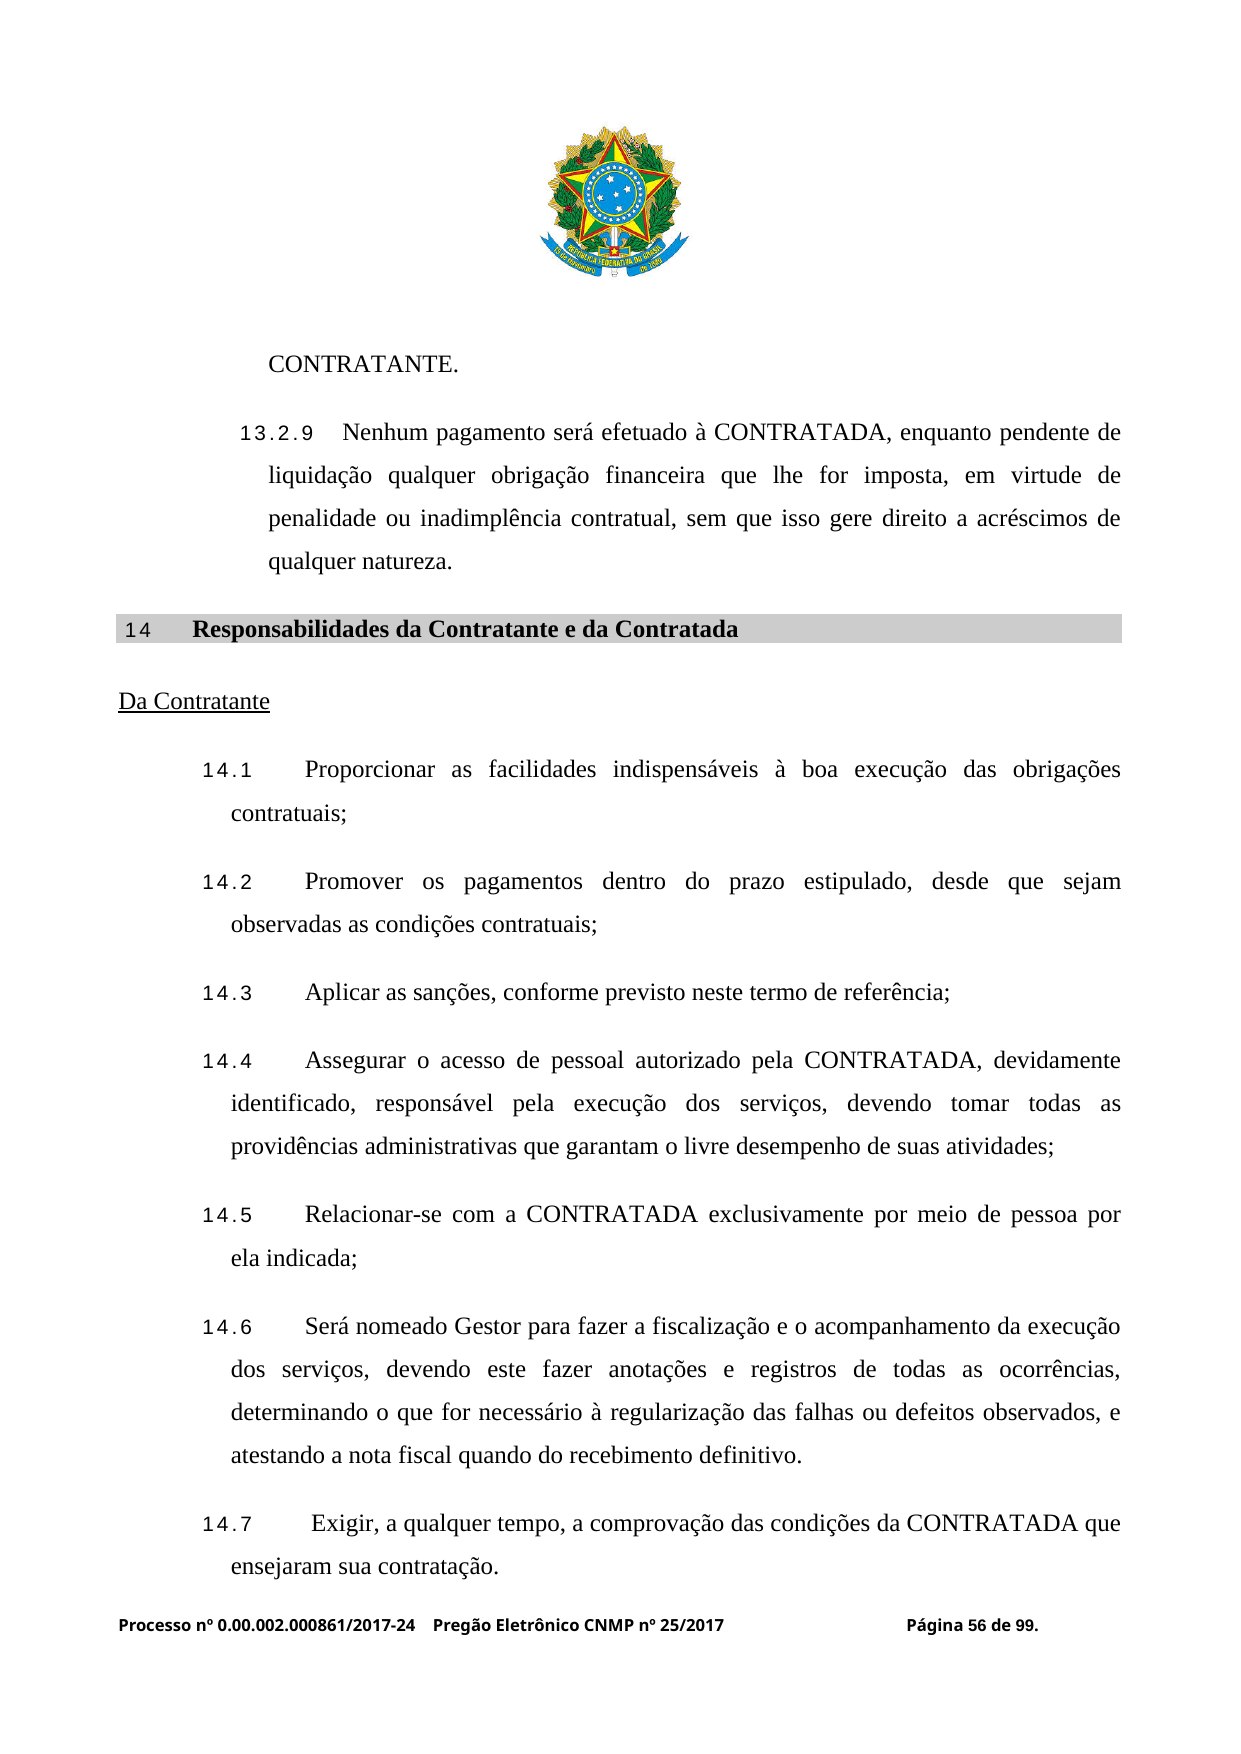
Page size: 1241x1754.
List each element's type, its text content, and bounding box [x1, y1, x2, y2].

list Aplicar as sanções, conforme previsto neste termo de referência; [193, 977, 1122, 1006]
list Responsabilidades da Contratante e da Contratada [116, 614, 1122, 643]
list Será nomeado Gestor para fazer a fiscalização e o acompanhamento da execução dos serviços, devendo este fazer anotações e registros de todas as ocorrências, determinando o que for necessário à regularização das falhas ou defeitos observados, e atestando a nota fiscal quando do recebimento definitivo. [193, 1311, 1122, 1469]
list Nenhum pagamento será efetuado à CONTRATADA, enquanto pendente de liquidação qualquer obrigação financeira que lhe for imposta, em virtude de penalidade ou inadimplência contratual, sem que isso gere direito a acréscimos de qualquer natureza. [231, 417, 1122, 575]
list Assegurar o acesso de pessoal autorizado pela CONTRATADA, devidamente identificado, responsável pela execução dos serviços, devendo tomar todas as providências administrativas que garantam o livre desempenho de suas atividades; [193, 1045, 1122, 1160]
list CONTRATANTE. [231, 349, 1122, 378]
text Da Contratante [118, 686, 1122, 715]
list Relacionar-se com a CONTRATADA exclusivamente por meio de pessoa por ela indicada; [193, 1199, 1122, 1271]
list Promover os pagamentos dentro do prazo estipulado, desde que sejam observadas as condições contratuais; [193, 866, 1122, 938]
list Proporcionar as facilidades indispensáveis à boa execução das obrigações contratuais; [193, 754, 1122, 826]
list Exigir, a qualquer tempo, a comprovação das condições da CONTRATADA que ensejaram sua contratação. [193, 1508, 1122, 1580]
